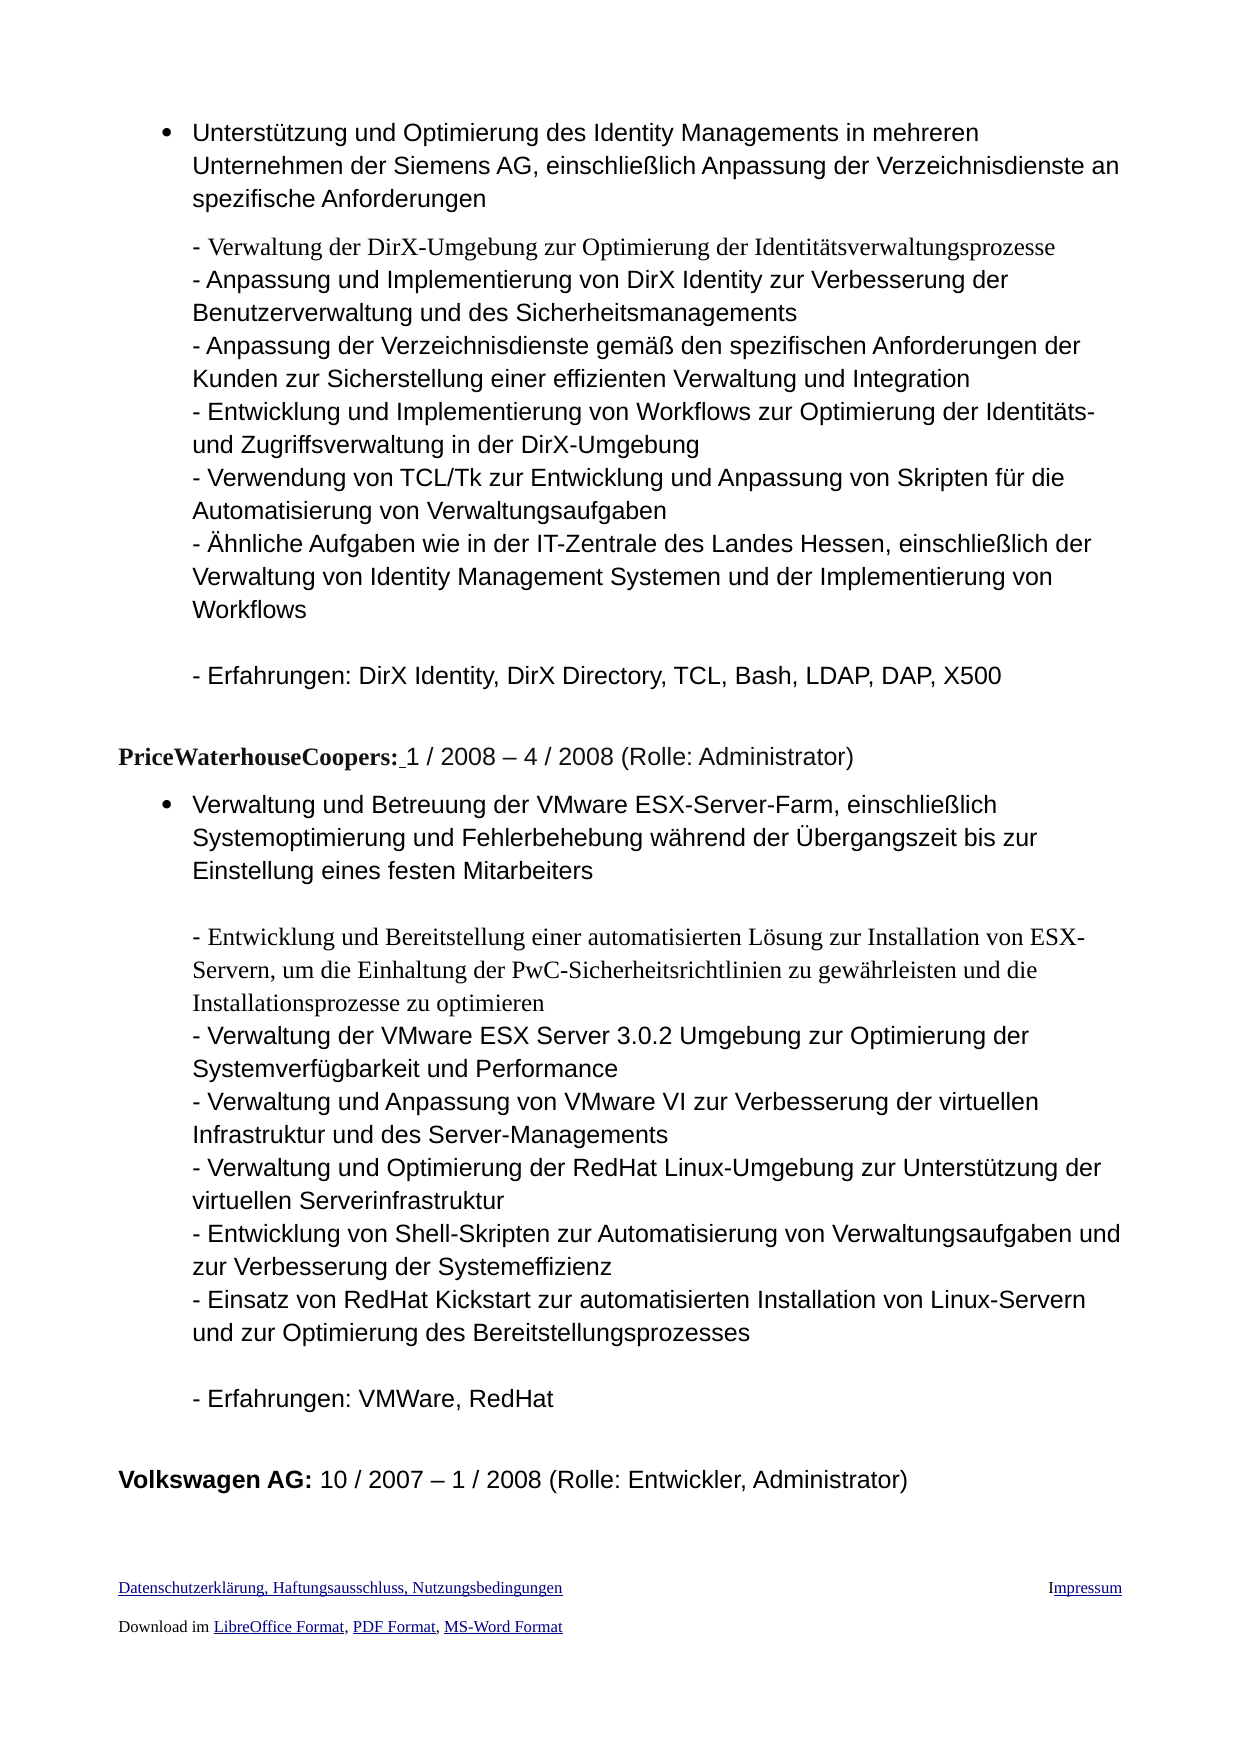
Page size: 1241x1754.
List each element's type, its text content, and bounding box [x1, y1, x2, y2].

text - Verwaltung der DirX-Umgebung zur Optimierung der Identitätsverwaltungsprozesse - Anpassung und Implementierung von DirX Identity zur Verbesserung der Benutzerverwaltung und des Sicherheitsmanagements - Anpassung der Verzeichnisdienste gemäß den spezifischen Anforderungen der Kunden zur Sicherstellung einer effizienten Verwaltung und Integration - Entwicklung und Implementierung von Workflows zur Optimierung der Identitäts- und Zugriffsverwaltung in der DirX-Umgebung - Verwendung von TCL/Tk zur Entwicklung und Anpassung von Skripten für die Automatisierung von Verwaltungsaufgaben - Ähnliche Aufgaben wie in der IT-Zentrale des Landes Hessen, einschließlich der Verwaltung von Identity Management Systemen und der Implementierung von Workflows - Erfahrungen: DirX Identity, DirX Directory, TCL, Bash, LDAP, DAP, X500 [192, 232, 1122, 723]
text Volkswagen AG: 10 / 2007 – 1 / 2008 (Rolle: Entwickler, Administrator) [118, 1465, 1122, 1493]
list Verwaltung und Betreuung der VMware ESX-Server-Farm, einschließlich Systemoptimierung und Fehlerbehebung während der Übergangszeit bis zur Einstellung eines festen Mitarbeiters - Entwicklung und Bereitstellung einer automatisierten Lösung zur Installation von ESX-Servern, um die Einhaltung der PwC-Sicherheitsrichtlinien zu gewährleisten und die Installationsprozesse zu optimieren - Verwaltung der VMware ESX Server 3.0.2 Umgebung zur Optimierung der Systemverfügbarkeit und Performance - Verwaltung und Anpassung von VMware VI zur Verbesserung der virtuellen Infrastruktur und des Server-Managements - Verwaltung und Optimierung der RedHat Linux-Umgebung zur Unterstützung der virtuellen Serverinfrastruktur - Entwicklung von Shell-Skripten zur Automatisierung von Verwaltungsaufgaben und zur Verbesserung der Systemeffizienz - Einsatz von RedHat Kickstart zur automatisierten Installation von Linux-Servern und zur Optimierung des Bereitstellungsprozesses - Erfahrungen: VMWare, RedHat [162, 789, 1122, 1446]
text PriceWaterhouseCoopers: 1 / 2008 – 4 / 2008 (Rolle: Administrator) [118, 742, 1122, 771]
list Unterstützung und Optimierung des Identity Managements in mehreren Unternehmen der Siemens AG, einschließlich Anpassung der Verzeichnisdienste an spezifische Anforderungen [162, 118, 1122, 213]
